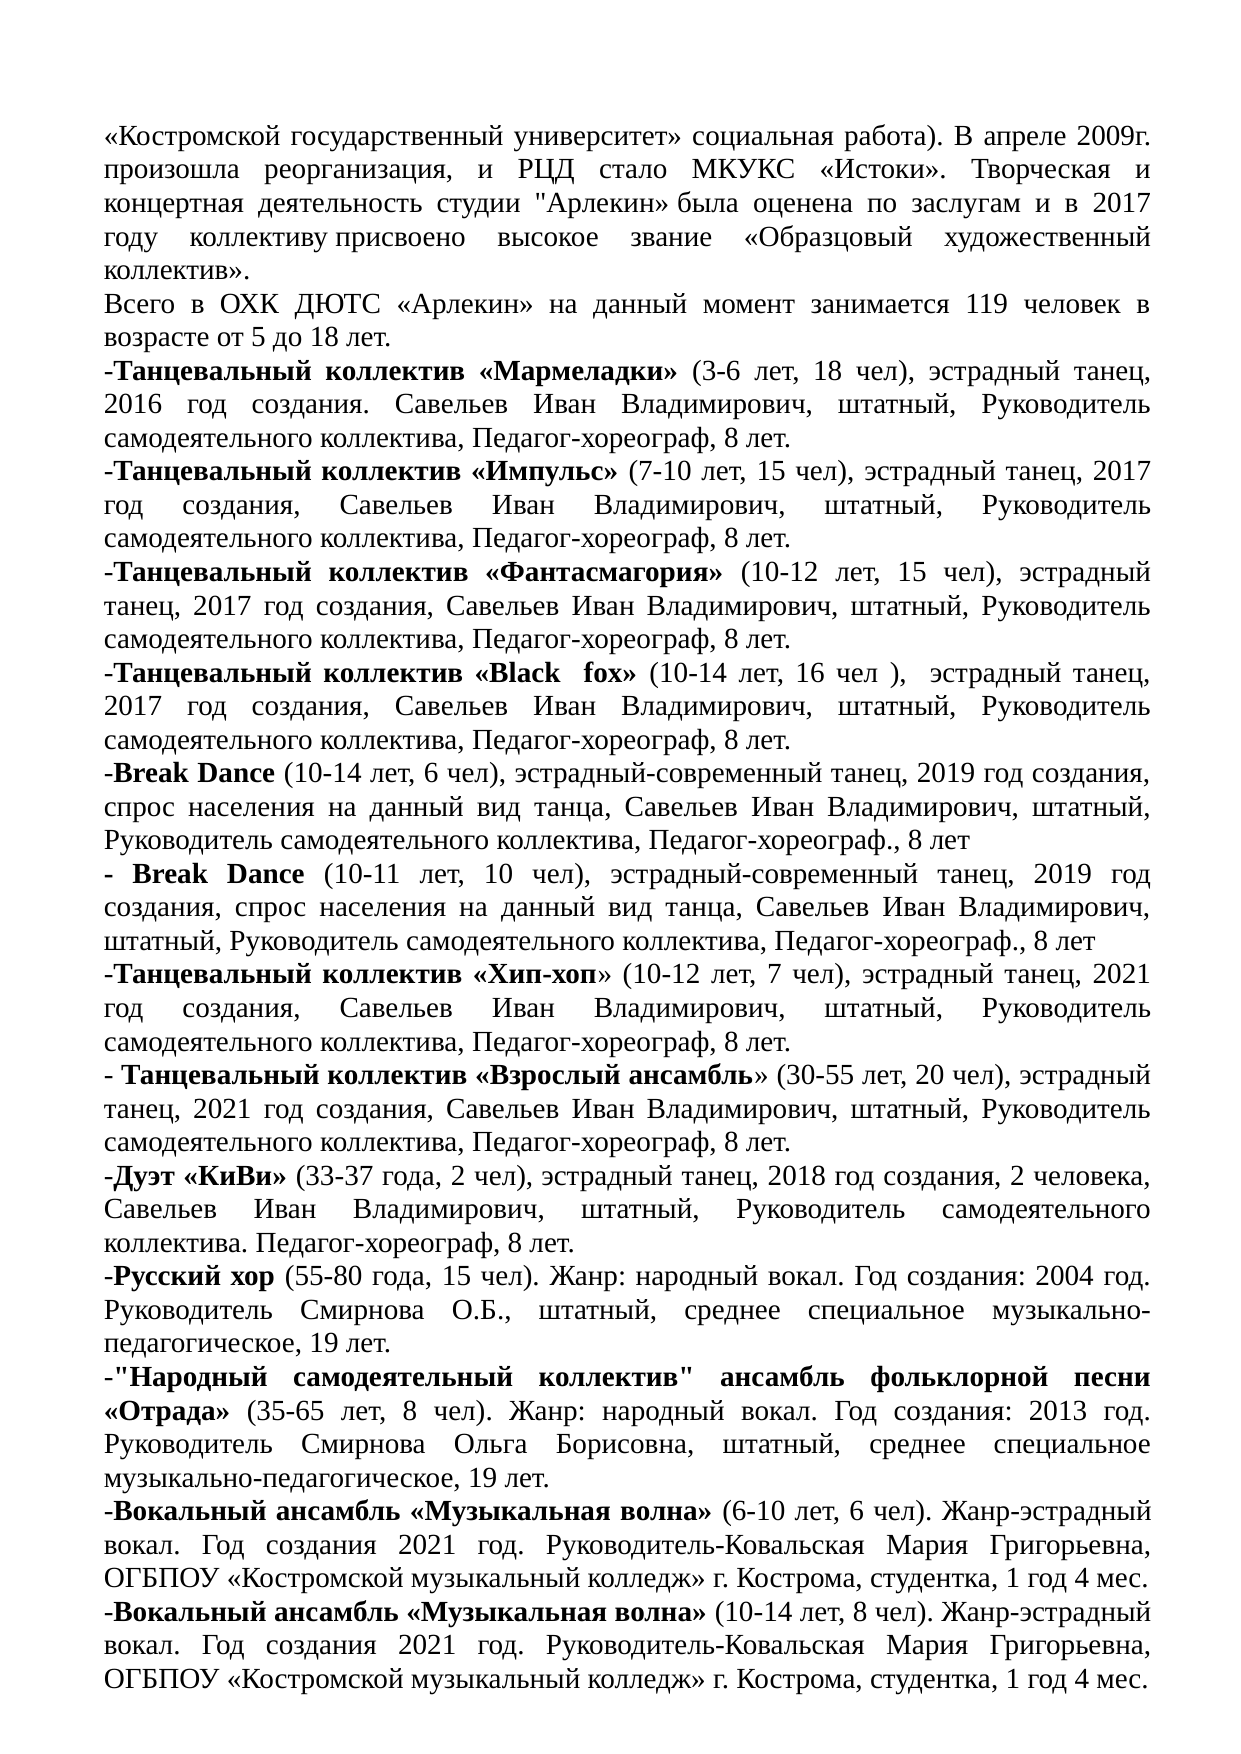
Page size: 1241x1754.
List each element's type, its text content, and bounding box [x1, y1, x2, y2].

text -Русский хор (55-80 года, 15 чел). Жанр: народный вокал. Год создания: 2004 год. Руководитель Смирнова О.Б., штатный, среднее специальное музыкально-педагогическое, 19 лет. [103, 1258, 1152, 1359]
text -Дуэт «КиВи» (33-37 года, 2 чел), эстрадный танец, 2018 год создания, 2 человека, Савельев Иван Владимирович, штатный, Руководитель самодеятельного коллектива. Педагог-хореограф, 8 лет. [103, 1158, 1152, 1258]
text -Break Dance (10-14 лет, 6 чел), эстрадный-современный танец, 2019 год создания, спрос населения на данный вид танца, Савельев Иван Владимирович, штатный, Руководитель самодеятельного коллектива, Педагог-хореограф., 8 лет [103, 755, 1152, 856]
text «Костромской государственный университет» социальная работа). В апреле 2009г. произошла реорганизация, и РЦД стало МКУКС «Истоки». Творческая и концертная деятельность студии "Арлекин» была оценена по заслугам и в 2017 году коллективу присвоено высокое звание «Образцовый художественный коллектив». [103, 118, 1152, 286]
text -Танцевальный коллектив «Хип-хоп» (10-12 лет, 7 чел), эстрадный танец, 2021 год создания, Савельев Иван Владимирович, штатный, Руководитель самодеятельного коллектива, Педагог-хореограф, 8 лет. [103, 957, 1152, 1057]
text - Break Dance (10-11 лет, 10 чел), эстрадный-современный танец, 2019 год создания, спрос населения на данный вид танца, Савельев Иван Владимирович, штатный, Руководитель самодеятельного коллектива, Педагог-хореограф., 8 лет [103, 856, 1152, 957]
text -Танцевальный коллектив «Импульс» (7-10 лет, 15 чел), эстрадный танец, 2017 год создания, Савельев Иван Владимирович, штатный, Руководитель самодеятельного коллектива, Педагог-хореограф, 8 лет. [103, 453, 1152, 554]
text -Танцевальный коллектив «Мармеладки» (3-6 лет, 18 чел), эстрадный танец, 2016 год создания. Савельев Иван Владимирович, штатный, Руководитель самодеятельного коллектива, Педагог-хореограф, 8 лет. [103, 353, 1152, 453]
text -Вокальный ансамбль «Музыкальная волна» (6-10 лет, 6 чел). Жанр-эстрадный вокал. Год создания 2021 год. Руководитель-Ковальская Мария Григорьевна, ОГБПОУ «Костромской музыкальный колледж» г. Кострома, студентка, 1 год 4 мес. [103, 1493, 1152, 1594]
text -Вокальный ансамбль «Музыкальная волна» (10-14 лет, 8 чел). Жанр-эстрадный вокал. Год создания 2021 год. Руководитель-Ковальская Мария Григорьевна, ОГБПОУ «Костромской музыкальный колледж» г. Кострома, студентка, 1 год 4 мес. [103, 1594, 1152, 1694]
text -Танцевальный коллектив «Black fox» (10-14 лет, 16 чел ), эстрадный танец, 2017 год создания, Савельев Иван Владимирович, штатный, Руководитель самодеятельного коллектива, Педагог-хореограф, 8 лет. [103, 655, 1152, 755]
text -"Народный самодеятельный коллектив" ансамбль фольклорной песни «Отрада» (35-65 лет, 8 чел). Жанр: народный вокал. Год создания: 2013 год. Руководитель Смирнова Ольга Борисовна, штатный, среднее специальное музыкально-педагогическое, 19 лет. [103, 1359, 1152, 1493]
text -Танцевальный коллектив «Фантасмагория» (10-12 лет, 15 чел), эстрадный танец, 2017 год создания, Савельев Иван Владимирович, штатный, Руководитель самодеятельного коллектива, Педагог-хореограф, 8 лет. [103, 554, 1152, 655]
text Всего в ОХК ДЮТС «Арлекин» на данный момент занимается 119 человек в возрасте от 5 до 18 лет. [103, 286, 1152, 353]
text - Танцевальный коллектив «Взрослый ансамбль» (30-55 лет, 20 чел), эстрадный танец, 2021 год создания, Савельев Иван Владимирович, штатный, Руководитель самодеятельного коллектива, Педагог-хореограф, 8 лет. [103, 1057, 1152, 1158]
